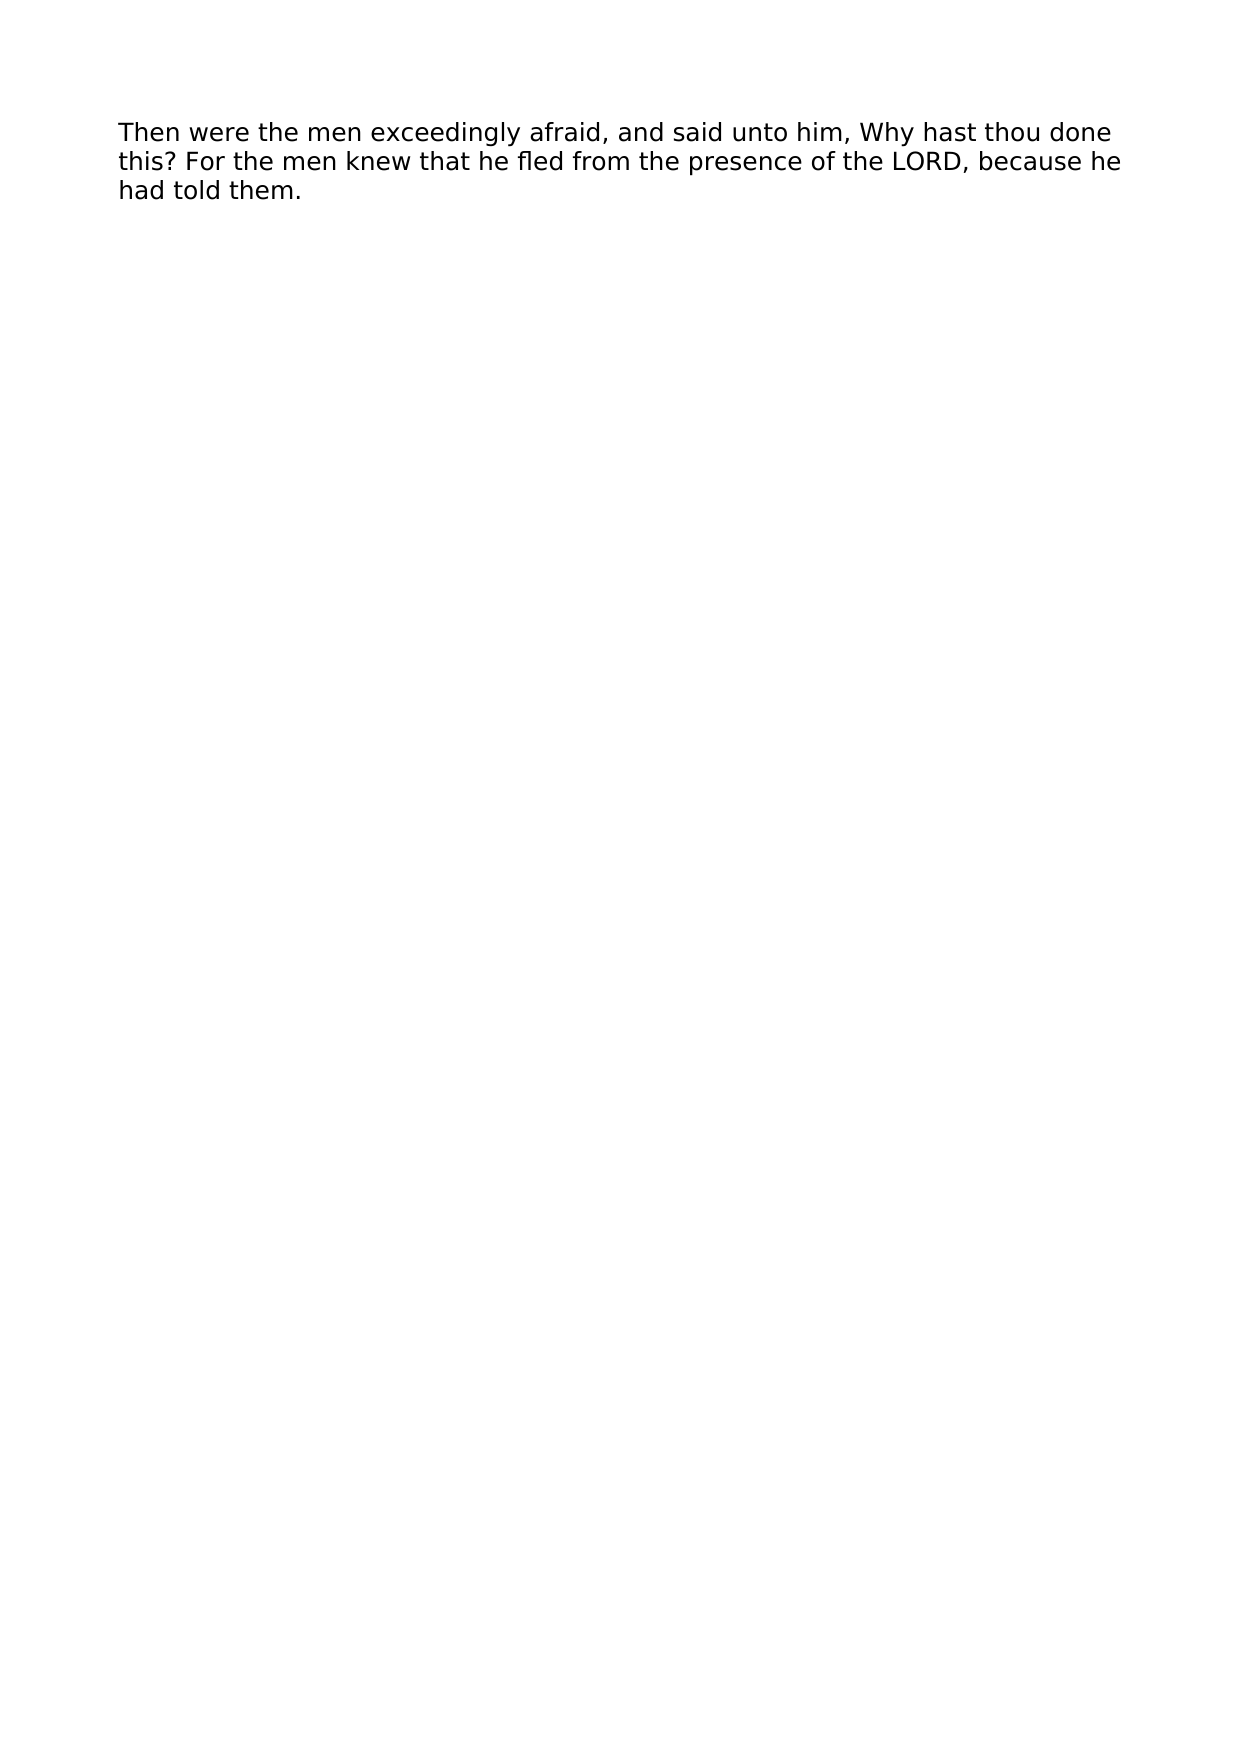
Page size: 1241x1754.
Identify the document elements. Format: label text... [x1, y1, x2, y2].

text Then were the men exceedingly afraid, and said unto him, Why hast thou done this? For the men knew that he fled from the presence of the LORD, because he had told them. [118, 118, 1122, 206]
